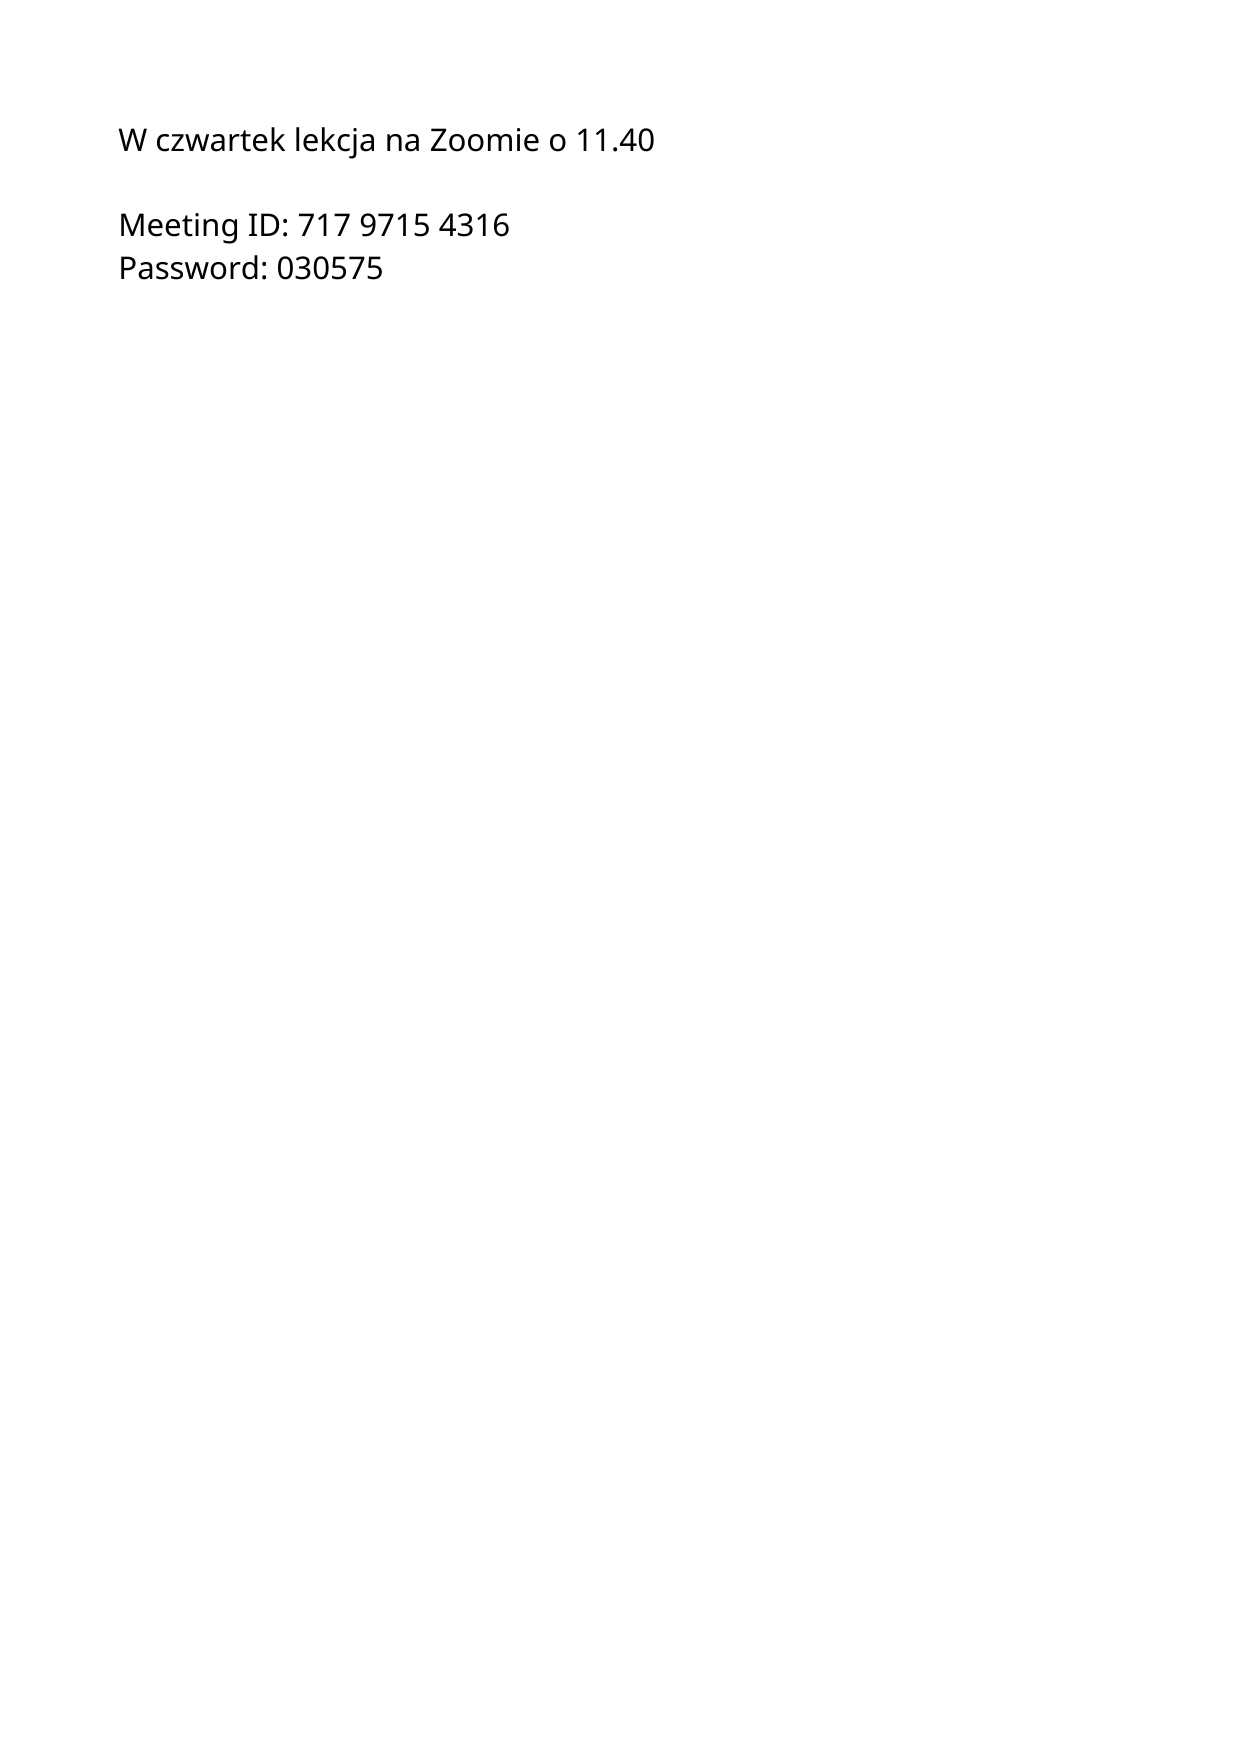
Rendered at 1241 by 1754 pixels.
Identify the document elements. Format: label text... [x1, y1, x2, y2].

text Password: 030575 [118, 246, 1122, 288]
text Meeting ID: 717 9715 4316 [118, 203, 1122, 246]
text W czwartek lekcja na Zoomie o 11.40 [118, 118, 1122, 161]
